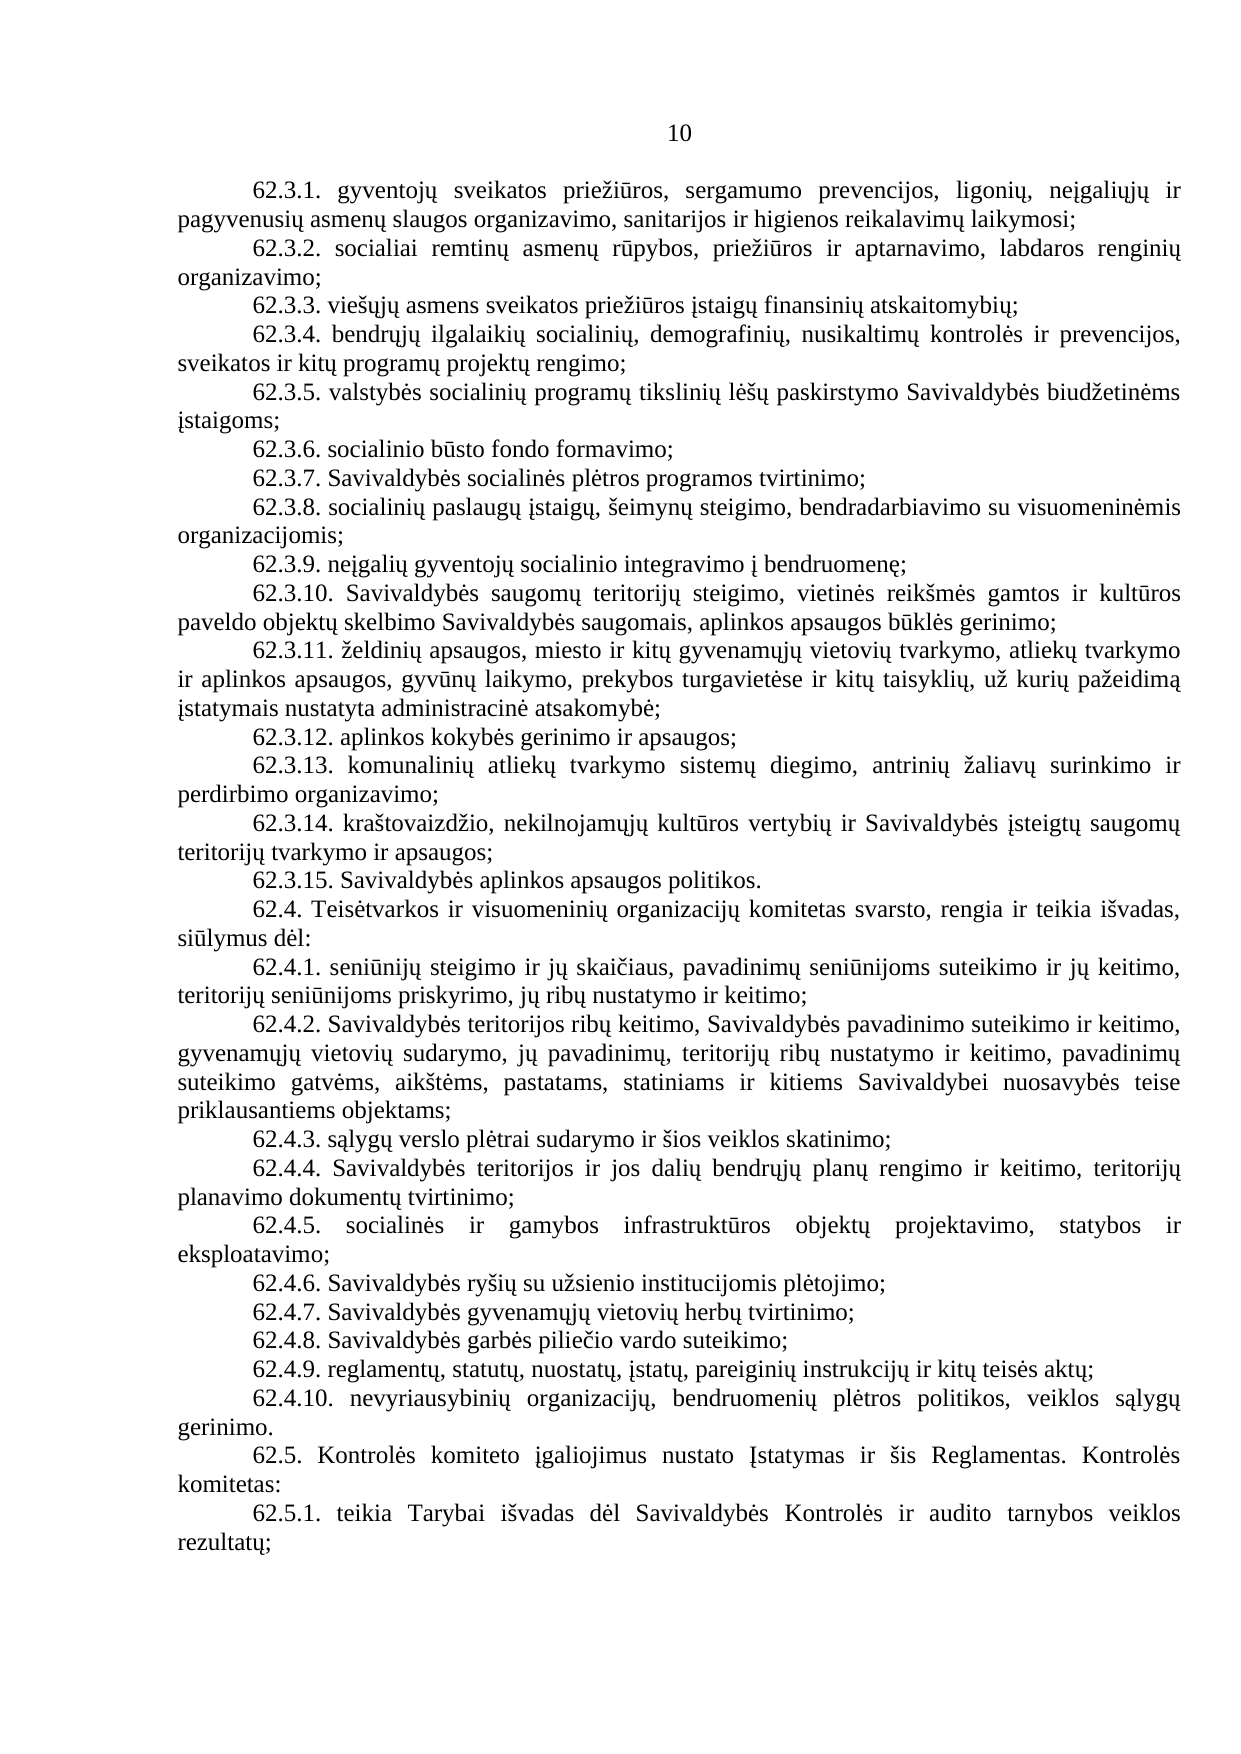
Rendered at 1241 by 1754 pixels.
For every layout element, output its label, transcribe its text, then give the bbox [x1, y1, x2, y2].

text 62.4. Teisėtvarkos ir visuomeninių organizacijų komitetas svarsto, rengia ir teikia išvadas, siūlymus dėl: [177, 894, 1181, 952]
text 62.4.6. Savivaldybės ryšių su užsienio institucijomis plėtojimo; [177, 1268, 1181, 1297]
text 62.3.4. bendrųjų ilgalaikių socialinių, demografinių, nusikaltimų kontrolės ir prevencijos, sveikatos ir kitų programų projektų rengimo; [177, 319, 1181, 377]
text 62.4.9. reglamentų, statutų, nuostatų, įstatų, pareiginių instrukcijų ir kitų teisės aktų; [177, 1354, 1181, 1383]
text 62.4.2. Savivaldybės teritorijos ribų keitimo, Savivaldybės pavadinimo suteikimo ir keitimo, gyvenamųjų vietovių sudarymo, jų pavadinimų, teritorijų ribų nustatymo ir keitimo, pavadinimų suteikimo gatvėms, aikštėms, pastatams, statiniams ir kitiems Savivaldybei nuosavybės teise priklausantiems objektams; [177, 1009, 1181, 1124]
text 62.4.8. Savivaldybės garbės piliečio vardo suteikimo; [177, 1326, 1181, 1354]
text 62.3.15. Savivaldybės aplinkos apsaugos politikos. [177, 866, 1181, 894]
text 62.5. Kontrolės komiteto įgaliojimus nustato Įstatymas ir šis Reglamentas. Kontrolės komitetas: [177, 1441, 1181, 1498]
text 62.3.1. gyventojų sveikatos priežiūros, sergamumo prevencijos, ligonių, neįgaliųjų ir pagyvenusių asmenų slaugos organizavimo, sanitarijos ir higienos reikalavimų laikymosi; [177, 176, 1181, 233]
text 62.4.7. Savivaldybės gyvenamųjų vietovių herbų tvirtinimo; [177, 1297, 1181, 1326]
text 62.3.5. valstybės socialinių programų tikslinių lėšų paskirstymo Savivaldybės biudžetinėms įstaigoms; [177, 377, 1181, 434]
text 62.3.11. želdinių apsaugos, miesto ir kitų gyvenamųjų vietovių tvarkymo, atliekų tvarkymo ir aplinkos apsaugos, gyvūnų laikymo, prekybos turgavietėse ir kitų taisyklių, už kurių pažeidimą įstatymais nustatyta administracinė atsakomybė; [177, 636, 1181, 722]
text 62.3.7. Savivaldybės socialinės plėtros programos tvirtinimo; [177, 463, 1181, 492]
text 62.4.4. Savivaldybės teritorijos ir jos dalių bendrųjų planų rengimo ir keitimo, teritorijų planavimo dokumentų tvirtinimo; [177, 1153, 1181, 1211]
text 62.3.14. kraštovaizdžio, nekilnojamųjų kultūros vertybių ir Savivaldybės įsteigtų saugomų teritorijų tvarkymo ir apsaugos; [177, 808, 1181, 866]
text 62.3.3. viešųjų asmens sveikatos priežiūros įstaigų finansinių atskaitomybių; [177, 291, 1181, 319]
text 62.4.10. nevyriausybinių organizacijų, bendruomenių plėtros politikos, veiklos sąlygų gerinimo. [177, 1383, 1181, 1441]
text 62.4.3. sąlygų verslo plėtrai sudarymo ir šios veiklos skatinimo; [177, 1124, 1181, 1153]
text 62.3.8. socialinių paslaugų įstaigų, šeimynų steigimo, bendradarbiavimo su visuomeninėmis organizacijomis; [177, 492, 1181, 549]
text 62.3.13. komunalinių atliekų tvarkymo sistemų diegimo, antrinių žaliavų surinkimo ir perdirbimo organizavimo; [177, 751, 1181, 808]
text 62.4.1. seniūnijų steigimo ir jų skaičiaus, pavadinimų seniūnijoms suteikimo ir jų keitimo, teritorijų seniūnijoms priskyrimo, jų ribų nustatymo ir keitimo; [177, 952, 1181, 1009]
text 62.5.1. teikia Tarybai išvadas dėl Savivaldybės Kontrolės ir audito tarnybos veiklos rezultatų; [177, 1498, 1181, 1556]
text 62.4.5. socialinės ir gamybos infrastruktūros objektų projektavimo, statybos ir eksploatavimo; [177, 1211, 1181, 1268]
text 62.3.6. socialinio būsto fondo formavimo; [177, 434, 1181, 463]
text 62.3.10. Savivaldybės saugomų teritorijų steigimo, vietinės reikšmės gamtos ir kultūros paveldo objektų skelbimo Savivaldybės saugomais, aplinkos apsaugos būklės gerinimo; [177, 578, 1181, 636]
text 62.3.2. socialiai remtinų asmenų rūpybos, priežiūros ir aptarnavimo, labdaros renginių organizavimo; [177, 233, 1181, 291]
text 62.3.9. neįgalių gyventojų socialinio integravimo į bendruomenę; [177, 549, 1181, 578]
text 62.3.12. aplinkos kokybės gerinimo ir apsaugos; [177, 722, 1181, 751]
